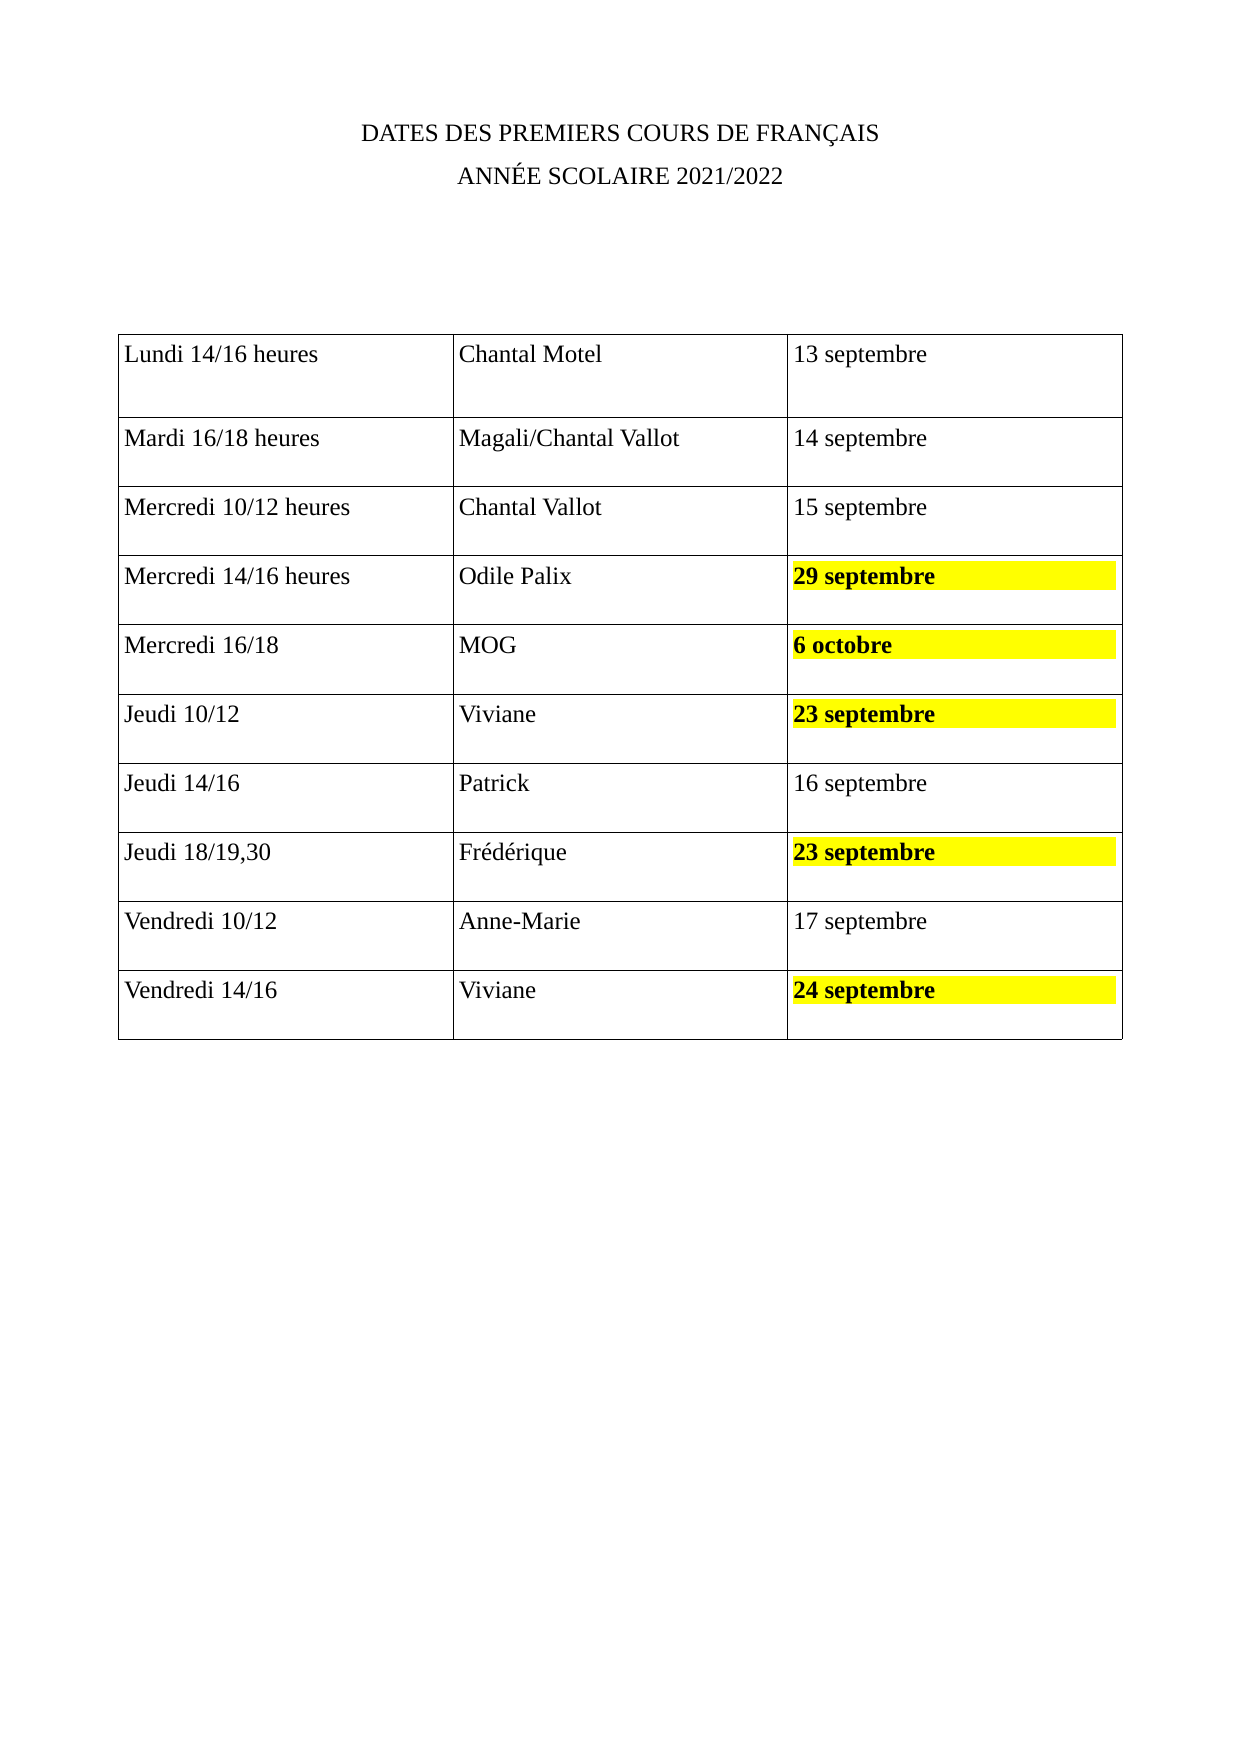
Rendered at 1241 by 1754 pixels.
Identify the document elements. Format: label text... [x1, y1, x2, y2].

table_cell 6 octobre [788, 625, 1122, 693]
table_cell Frédérique [454, 833, 787, 901]
table_cell 15 septembre [788, 487, 1122, 555]
table_cell Mardi 16/18 heures [119, 418, 453, 486]
table_cell Viviane [454, 971, 787, 1039]
table_cell Vendredi 14/16 [119, 971, 453, 1039]
table_cell MOG [454, 625, 787, 693]
table_cell Vendredi 10/12 [119, 902, 453, 970]
table_header Lundi 14/16 heures [119, 335, 453, 417]
table_header Chantal Motel [454, 335, 787, 417]
table_cell 16 septembre [788, 764, 1122, 832]
table_cell 29 septembre [788, 556, 1122, 624]
table_header 13 septembre [788, 335, 1122, 417]
text DATES DES PREMIERS COURS DE FRANÇAIS [118, 118, 1122, 147]
table_cell Mercredi 16/18 [119, 625, 453, 693]
table_cell 23 septembre [788, 695, 1122, 762]
table_cell Mercredi 14/16 heures [119, 556, 453, 624]
table_cell Jeudi 10/12 [119, 695, 453, 762]
table_cell 24 septembre [788, 971, 1122, 1039]
table_cell Odile Palix [454, 556, 787, 624]
text ANNÉE SCOLAIRE 2021/2022 [118, 161, 1122, 190]
table_cell Magali/Chantal Vallot [454, 418, 787, 486]
table_cell Jeudi 14/16 [119, 764, 453, 832]
table_cell 14 septembre [788, 418, 1122, 486]
table_cell Chantal Vallot [454, 487, 787, 555]
table_cell 23 septembre [788, 833, 1122, 901]
table_cell Patrick [454, 764, 787, 832]
table_cell Jeudi 18/19,30 [119, 833, 453, 901]
table_cell Viviane [454, 695, 787, 762]
table_cell Anne-Marie [454, 902, 787, 970]
table_cell 17 septembre [788, 902, 1122, 970]
table_cell Mercredi 10/12 heures [119, 487, 453, 555]
